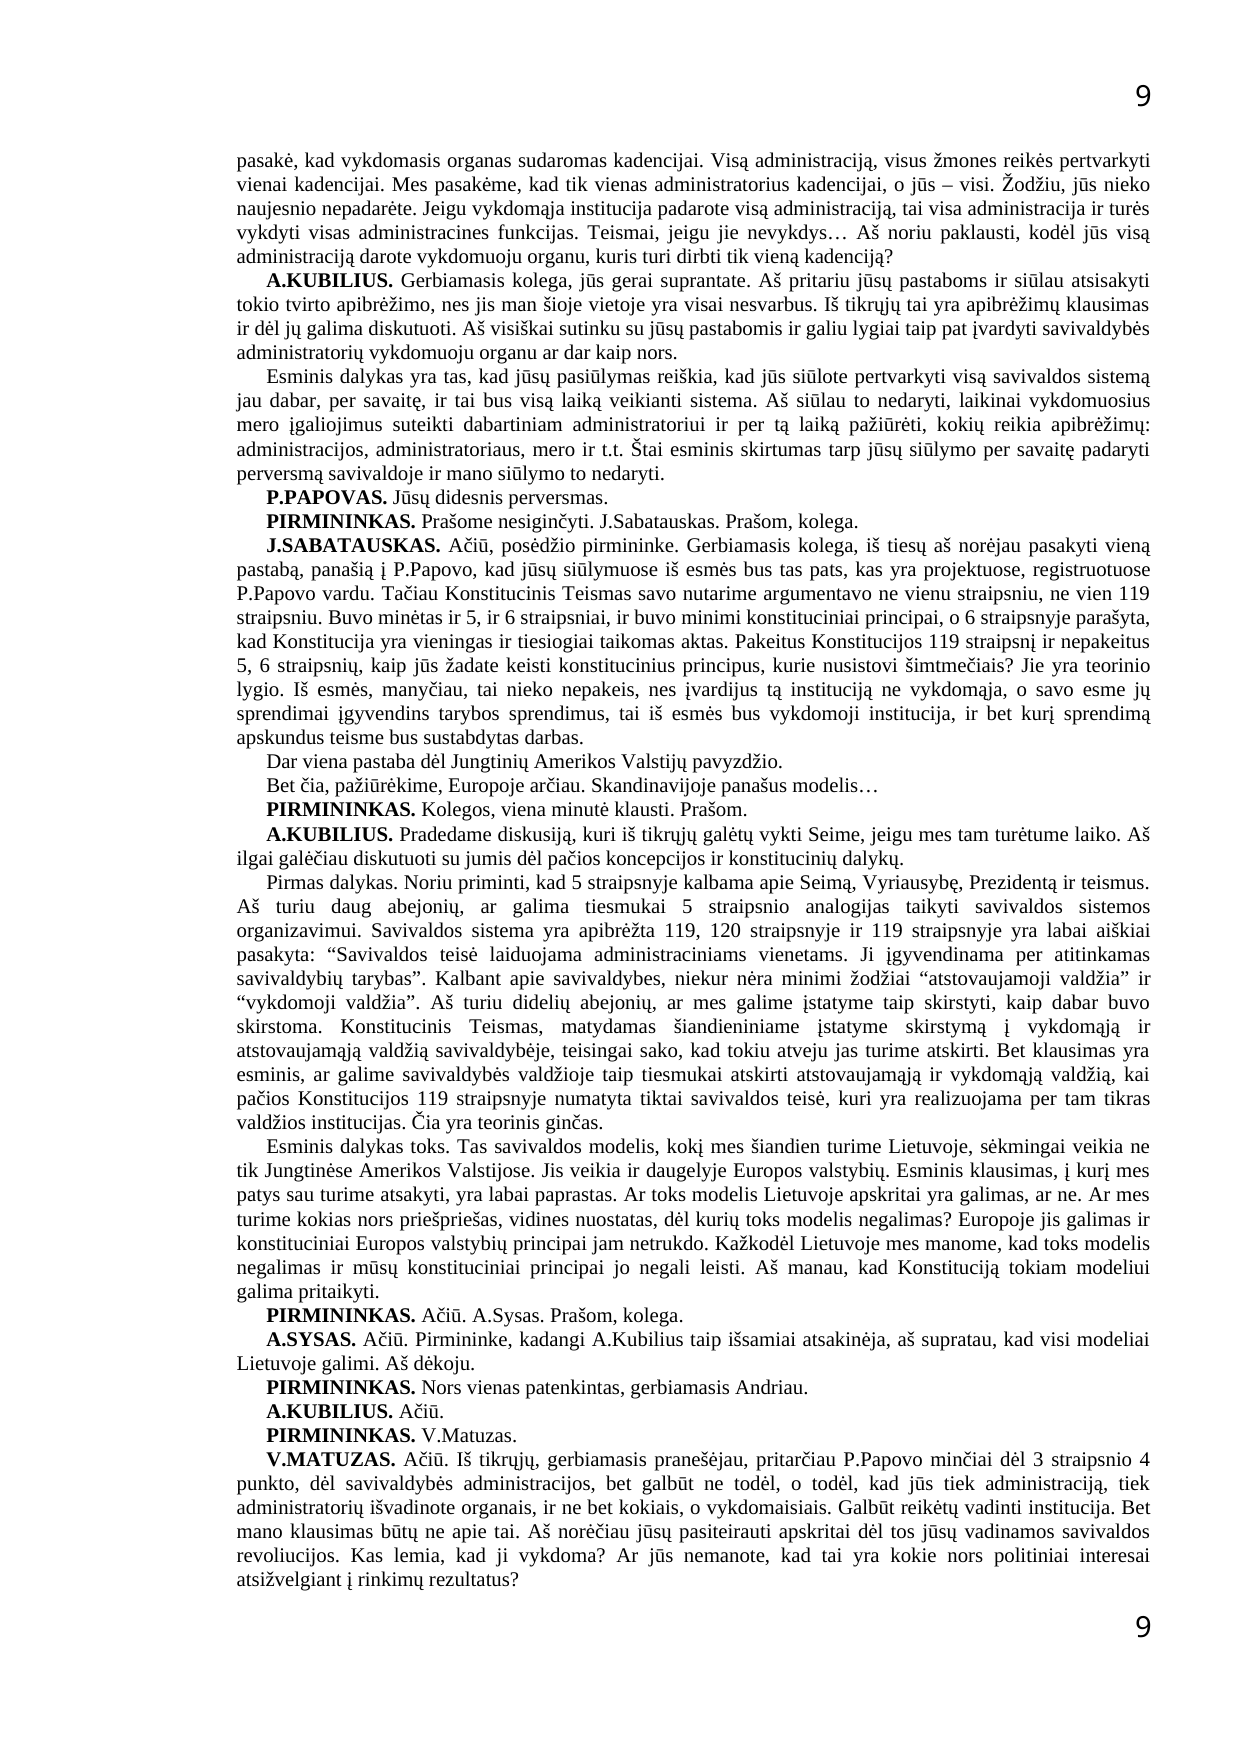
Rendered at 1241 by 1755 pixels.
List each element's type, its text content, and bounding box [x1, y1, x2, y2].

text Esminis dalykas yra tas, kad jūsų pasiūlymas reiškia, kad jūs siūlote pertvarkyti visą savivaldos sistemą jau dabar, per savaitę, ir tai bus visą laiką veikianti sistema. Aš siūlau to nedaryti, laikinai vykdomuosius mero įgaliojimus suteikti dabartiniam administratoriui ir per tą laiką pažiūrėti, kokių reikia apibrėžimų: administracijos, administratoriaus, mero ir t.t. Štai esminis skirtumas tarp jūsų siūlymo per savaitę padaryti perversmą savivaldoje ir mano siūlymo to nedaryti. [236, 364, 1152, 484]
text A.KUBILIUS. Pradedame diskusiją, kuri iš tikrųjų galėtų vykti Seime, jeigu mes tam turėtume laiko. Aš ilgai galėčiau diskutuoti su jumis dėl pačios koncepcijos ir konstitucinių dalykų. [236, 821, 1152, 869]
text PIRMININKAS. Ačiū. A.Sysas. Prašom, kolega. [236, 1303, 1152, 1327]
text pasakė, kad vykdomasis organas sudaromas kadencijai. Visą administraciją, visus žmones reikės pertvarkyti vienai kadencijai. Mes pasakėme, kad tik vienas administratorius kadencijai, o jūs – visi. Žodžiu, jūs nieko naujesnio nepadarėte. Jeigu vykdomąja institucija padarote visą administraciją, tai visa administracija ir turės vykdyti visas administracines funkcijas. Teismai, jeigu jie nevykdys… Aš noriu paklausti, kodėl jūs visą administraciją darote vykdomuoju organu, kuris turi dirbti tik vieną kadenciją? [236, 148, 1152, 268]
text Esminis dalykas toks. Tas savivaldos modelis, kokį mes šiandien turime Lietuvoje, sėkmingai veikia ne tik Jungtinėse Amerikos Valstijose. Jis veikia ir daugelyje Europos valstybių. Esminis klausimas, į kurį mes patys sau turime atsakyti, yra labai paprastas. Ar toks modelis Lietuvoje apskritai yra galimas, ar ne. Ar mes turime kokias nors priešpriešas, vidines nuostatas, dėl kurių toks modelis negalimas? Europoje jis galimas ir konstituciniai Europos valstybių principai jam netrukdo. Kažkodėl Lietuvoje mes manome, kad toks modelis negalimas ir mūsų konstituciniai principai jo negali leisti. Aš manau, kad Konstituciją tokiam modeliui galima pritaikyti. [236, 1134, 1152, 1303]
text P.PAPOVAS. Jūsų didesnis perversmas. [236, 484, 1152, 509]
text V.MATUZAS. Ačiū. Iš tikrųjų, gerbiamasis pranešėjau, pritarčiau P.Papovo minčiai dėl 3 straipsnio 4 punkto, dėl savivaldybės administracijos, bet galbūt ne todėl, o todėl, kad jūs tiek administraciją, tiek administratorių išvadinote organais, ir ne bet kokiais, o vykdomaisiais. Galbūt reikėtų vadinti institucija. Bet mano klausimas būtų ne apie tai. Aš norėčiau jūsų pasiteirauti apskritai dėl tos jūsų vadinamos savivaldos revoliucijos. Kas lemia, kad ji vykdoma? Ar jūs nemanote, kad tai yra kokie nors politiniai interesai atsižvelgiant į rinkimų rezultatus? [236, 1447, 1152, 1591]
text J.SABATAUSKAS. Ačiū, posėdžio pirmininke. Gerbiamasis kolega, iš tiesų aš norėjau pasakyti vieną pastabą, panašią į P.Papovo, kad jūsų siūlymuose iš esmės bus tas pats, kas yra projektuose, registruotuose P.Papovo vardu. Tačiau Konstitucinis Teismas savo nutarime argumentavo ne vienu straipsniu, ne vien 119 straipsniu. Buvo minėtas ir 5, ir 6 straipsniai, ir buvo minimi konstituciniai principai, o 6 straipsnyje parašyta, kad Konstitucija yra vieningas ir tiesiogiai taikomas aktas. Pakeitus Konstitucijos 119 straipsnį ir nepakeitus 5, 6 straipsnių, kaip jūs žadate keisti konstitucinius principus, kurie nusistovi šimtmečiais? Jie yra teorinio lygio. Iš esmės, manyčiau, tai nieko nepakeis, nes įvardijus tą instituciją ne vykdomąja, o savo esme jų sprendimai įgyvendins tarybos sprendimus, tai iš esmės bus vykdomoji institucija, ir bet kurį sprendimą apskundus teisme bus sustabdytas darbas. [236, 533, 1152, 749]
text A.SYSAS. Ačiū. Pirmininke, kadangi A.Kubilius taip išsamiai atsakinėja, aš supratau, kad visi modeliai Lietuvoje galimi. Aš dėkoju. [236, 1327, 1152, 1375]
text A.KUBILIUS. Ačiū. [236, 1399, 1152, 1423]
text PIRMININKAS. Prašome nesiginčyti. J.Sabatauskas. Prašom, kolega. [236, 509, 1152, 533]
text PIRMININKAS. Nors vienas patenkintas, gerbiamasis Andriau. [236, 1375, 1152, 1399]
text A.KUBILIUS. Gerbiamasis kolega, jūs gerai suprantate. Aš pritariu jūsų pastaboms ir siūlau atsisakyti tokio tvirto apibrėžimo, nes jis man šioje vietoje yra visai nesvarbus. Iš tikrųjų tai yra apibrėžimų klausimas ir dėl jų galima diskutuoti. Aš visiškai sutinku su jūsų pastabomis ir galiu lygiai taip pat įvardyti savivaldybės administratorių vykdomuoju organu ar dar kaip nors. [236, 268, 1152, 364]
text Bet čia, pažiūrėkime, Europoje arčiau. Skandinavijoje panašus modelis… [236, 773, 1152, 797]
text Dar viena pastaba dėl Jungtinių Amerikos Valstijų pavyzdžio. [236, 749, 1152, 773]
text Pirmas dalykas. Noriu priminti, kad 5 straipsnyje kalbama apie Seimą, Vyriausybę, Prezidentą ir teismus. Aš turiu daug abejonių, ar galima tiesmukai 5 straipsnio analogijas taikyti savivaldos sistemos organizavimui. Savivaldos sistema yra apibrėžta 119, 120 straipsnyje ir 119 straipsnyje yra labai aiškiai pasakyta: “Savivaldos teisė laiduojama administraciniams vienetams. Ji įgyvendinama per atitinkamas savivaldybių tarybas”. Kalbant apie savivaldybes, niekur nėra minimi žodžiai “atstovaujamoji valdžia” ir “vykdomoji valdžia”. Aš turiu didelių abejonių, ar mes galime įstatyme taip skirstyti, kaip dabar buvo skirstoma. Konstitucinis Teismas, matydamas šiandieniniame įstatyme skirstymą į vykdomąją ir atstovaujamąją valdžią savivaldybėje, teisingai sako, kad tokiu atveju jas turime atskirti. Bet klausimas yra esminis, ar galime savivaldybės valdžioje taip tiesmukai atskirti atstovaujamąją ir vykdomąją valdžią, kai pačios Konstitucijos 119 straipsnyje numatyta tiktai savivaldos teisė, kuri yra realizuojama per tam tikras valdžios institucijas. Čia yra teorinis ginčas. [236, 869, 1152, 1134]
text PIRMININKAS. Kolegos, viena minutė klausti. Prašom. [236, 797, 1152, 821]
text PIRMININKAS. V.Matuzas. [236, 1423, 1152, 1447]
